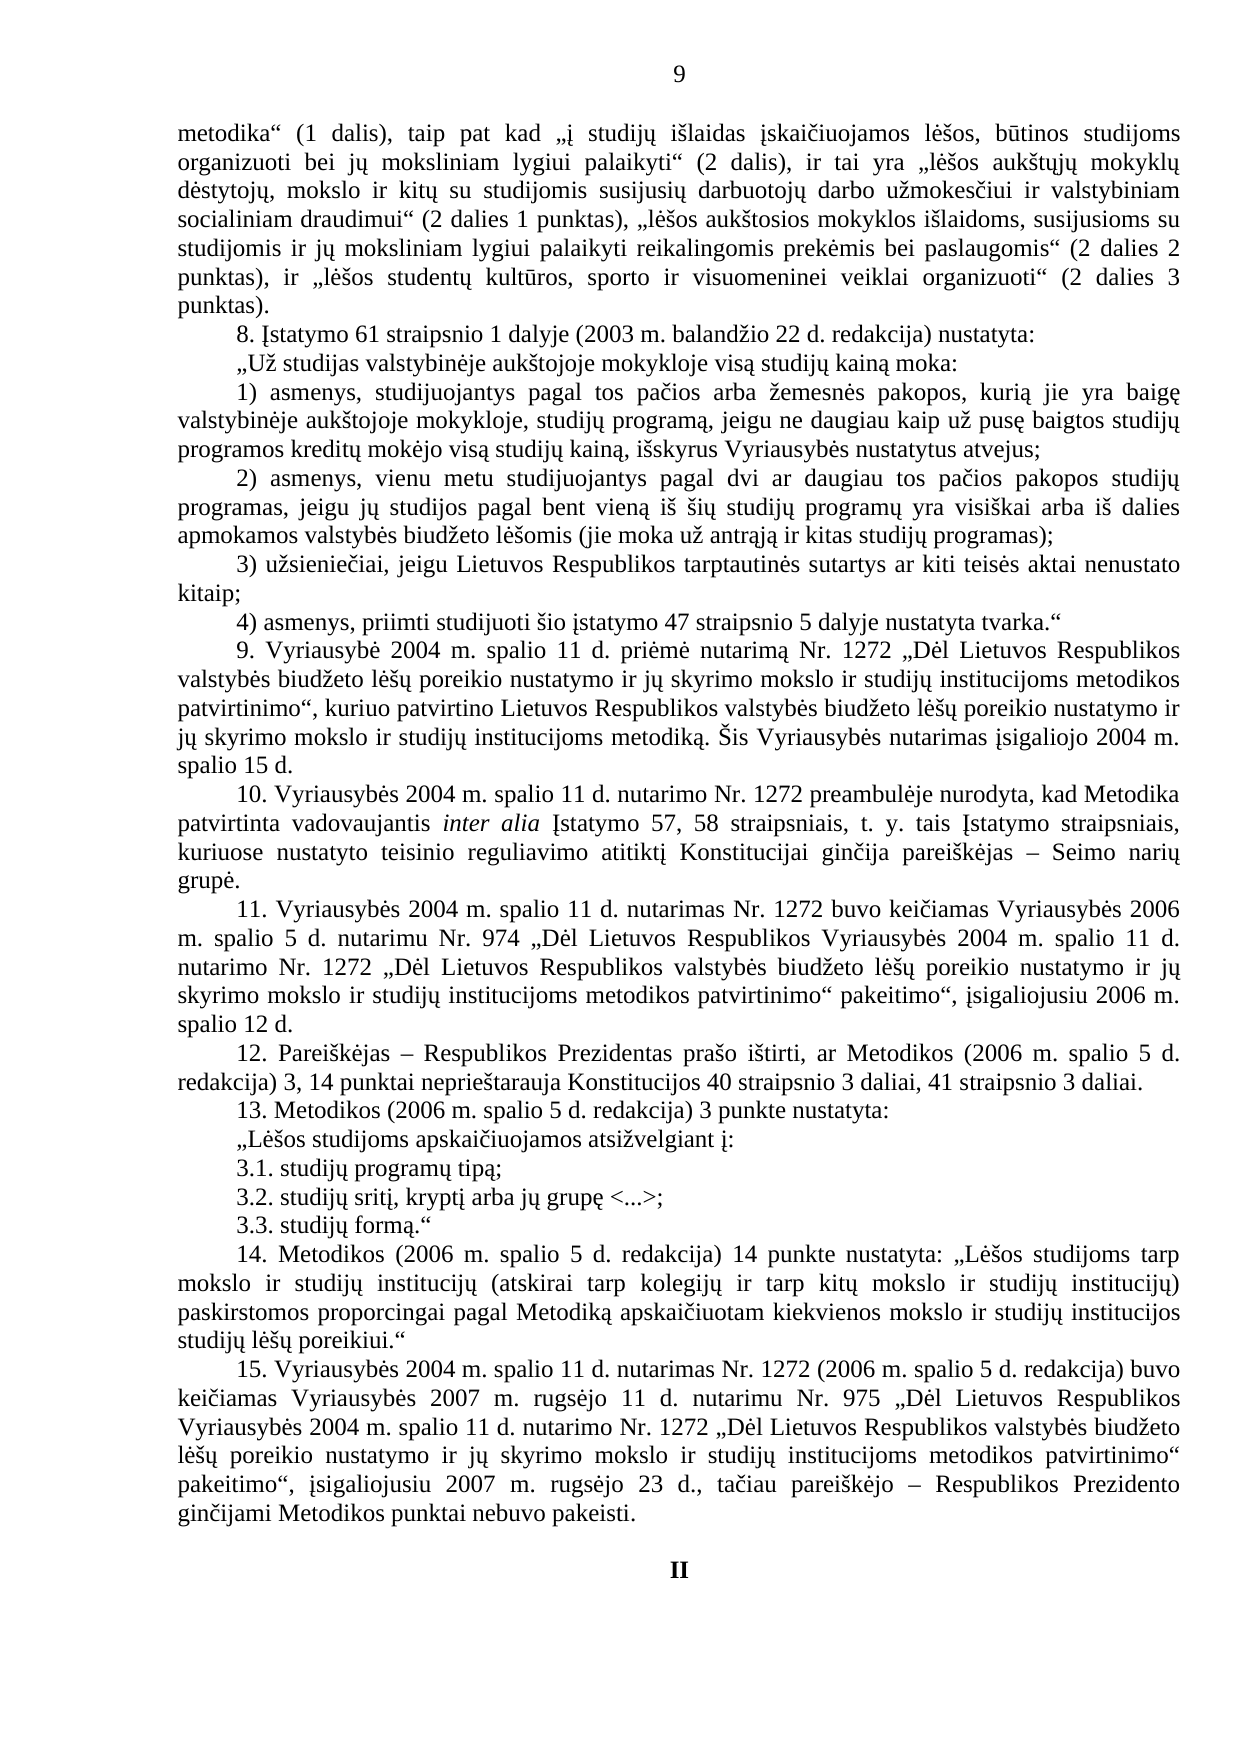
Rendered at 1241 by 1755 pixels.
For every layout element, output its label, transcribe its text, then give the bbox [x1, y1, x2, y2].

text 1) asmenys, studijuojantys pagal tos pačios arba žemesnės pakopos, kurią jie yra baigę valstybinėje aukštojoje mokykloje, studijų programą, jeigu ne daugiau kaip už pusę baigtos studijų programos kreditų mokėjo visą studijų kainą, išskyrus Vyriausybės nustatytus atvejus; [177, 377, 1181, 463]
text 12. Pareiškėjas – Respublikos Prezidentas prašo ištirti, ar Metodikos (2006 m. spalio 5 d. redakcija) 3, 14 punktai neprieštarauja Konstitucijos 40 straipsnio 3 daliai, 41 straipsnio 3 daliai. [177, 1038, 1181, 1096]
text 3) užsieniečiai, jeigu Lietuvos Respublikos tarptautinės sutartys ar kiti teisės aktai nenustato kitaip; [177, 549, 1181, 607]
text 14. Metodikos (2006 m. spalio 5 d. redakcija) 14 punkte nustatyta: „Lėšos studijoms tarp mokslo ir studijų institucijų (atskirai tarp kolegijų ir tarp kitų mokslo ir studijų institucijų) paskirstomos proporcingai pagal Metodiką apskaičiuotam kiekvienos mokslo ir studijų institucijos studijų lėšų poreikiui.“ [177, 1239, 1181, 1354]
text „Lėšos studijoms apskaičiuojamos atsižvelgiant į: [177, 1124, 1181, 1153]
text 3.1. studijų programų tipą; [177, 1153, 1181, 1182]
text 13. Metodikos (2006 m. spalio 5 d. redakcija) 3 punkte nustatyta: [177, 1096, 1181, 1124]
text 3.2. studijų sritį, kryptį arba jų grupę <...>; [177, 1182, 1181, 1211]
text II [177, 1556, 1181, 1584]
text 9. Vyriausybė 2004 m. spalio 11 d. priėmė nutarimą Nr. 1272 „Dėl Lietuvos Respublikos valstybės biudžeto lėšų poreikio nustatymo ir jų skyrimo mokslo ir studijų institucijoms metodikos patvirtinimo“, kuriuo patvirtino Lietuvos Respublikos valstybės biudžeto lėšų poreikio nustatymo ir jų skyrimo mokslo ir studijų institucijoms metodiką. Šis Vyriausybės nutarimas įsigaliojo 2004 m. spalio 15 d. [177, 636, 1181, 779]
text „Už studijas valstybinėje aukštojoje mokykloje visą studijų kainą moka: [177, 348, 1181, 377]
text 10. Vyriausybės 2004 m. spalio 11 d. nutarimo Nr. 1272 preambulėje nurodyta, kad Metodika patvirtinta vadovaujantis inter alia Įstatymo 57, 58 straipsniais, t. y. tais Įstatymo straipsniais, kuriuose nustatyto teisinio reguliavimo atitiktį Konstitucijai ginčija pareiškėjas – Seimo narių grupė. [177, 779, 1181, 894]
text 4) asmenys, priimti studijuoti šio įstatymo 47 straipsnio 5 dalyje nustatyta tvarka.“ [177, 607, 1181, 636]
text 8. Įstatymo 61 straipsnio 1 dalyje (2003 m. balandžio 22 d. redakcija) nustatyta: [177, 319, 1181, 348]
text 2) asmenys, vienu metu studijuojantys pagal dvi ar daugiau tos pačios pakopos studijų programas, jeigu jų studijos pagal bent vieną iš šių studijų programų yra visiškai arba iš dalies apmokamos valstybės biudžeto lėšomis (jie moka už antrąją ir kitas studijų programas); [177, 463, 1181, 549]
text 3.3. studijų formą.“ [177, 1211, 1181, 1239]
text 11. Vyriausybės 2004 m. spalio 11 d. nutarimas Nr. 1272 buvo keičiamas Vyriausybės 2006 m. spalio 5 d. nutarimu Nr. 974 „Dėl Lietuvos Respublikos Vyriausybės 2004 m. spalio 11 d. nutarimo Nr. 1272 „Dėl Lietuvos Respublikos valstybės biudžeto lėšų poreikio nustatymo ir jų skyrimo mokslo ir studijų institucijoms metodikos patvirtinimo“ pakeitimo“, įsigaliojusiu 2006 m. spalio 12 d. [177, 894, 1181, 1038]
text 15. Vyriausybės 2004 m. spalio 11 d. nutarimas Nr. 1272 (2006 m. spalio 5 d. redakcija) buvo keičiamas Vyriausybės 2007 m. rugsėjo 11 d. nutarimu Nr. 975 „Dėl Lietuvos Respublikos Vyriausybės 2004 m. spalio 11 d. nutarimo Nr. 1272 „Dėl Lietuvos Respublikos valstybės biudžeto lėšų poreikio nustatymo ir jų skyrimo mokslo ir studijų institucijoms metodikos patvirtinimo“ pakeitimo“, įsigaliojusiu 2007 m. rugsėjo 23 d., tačiau pareiškėjo – Respublikos Prezidento ginčijami Metodikos punktai nebuvo pakeisti. [177, 1354, 1181, 1527]
text metodika“ (1 dalis), taip pat kad „į studijų išlaidas įskaičiuojamos lėšos, būtinos studijoms organizuoti bei jų moksliniam lygiui palaikyti“ (2 dalis), ir tai yra „lėšos aukštųjų mokyklų dėstytojų, mokslo ir kitų su studijomis susijusių darbuotojų darbo užmokesčiui ir valstybiniam socialiniam draudimui“ (2 dalies 1 punktas), „lėšos aukštosios mokyklos išlaidoms, susijusioms su studijomis ir jų moksliniam lygiui palaikyti reikalingomis prekėmis bei paslaugomis“ (2 dalies 2 punktas), ir „lėšos studentų kultūros, sporto ir visuomeninei veiklai organizuoti“ (2 dalies 3 punktas). [177, 118, 1181, 319]
